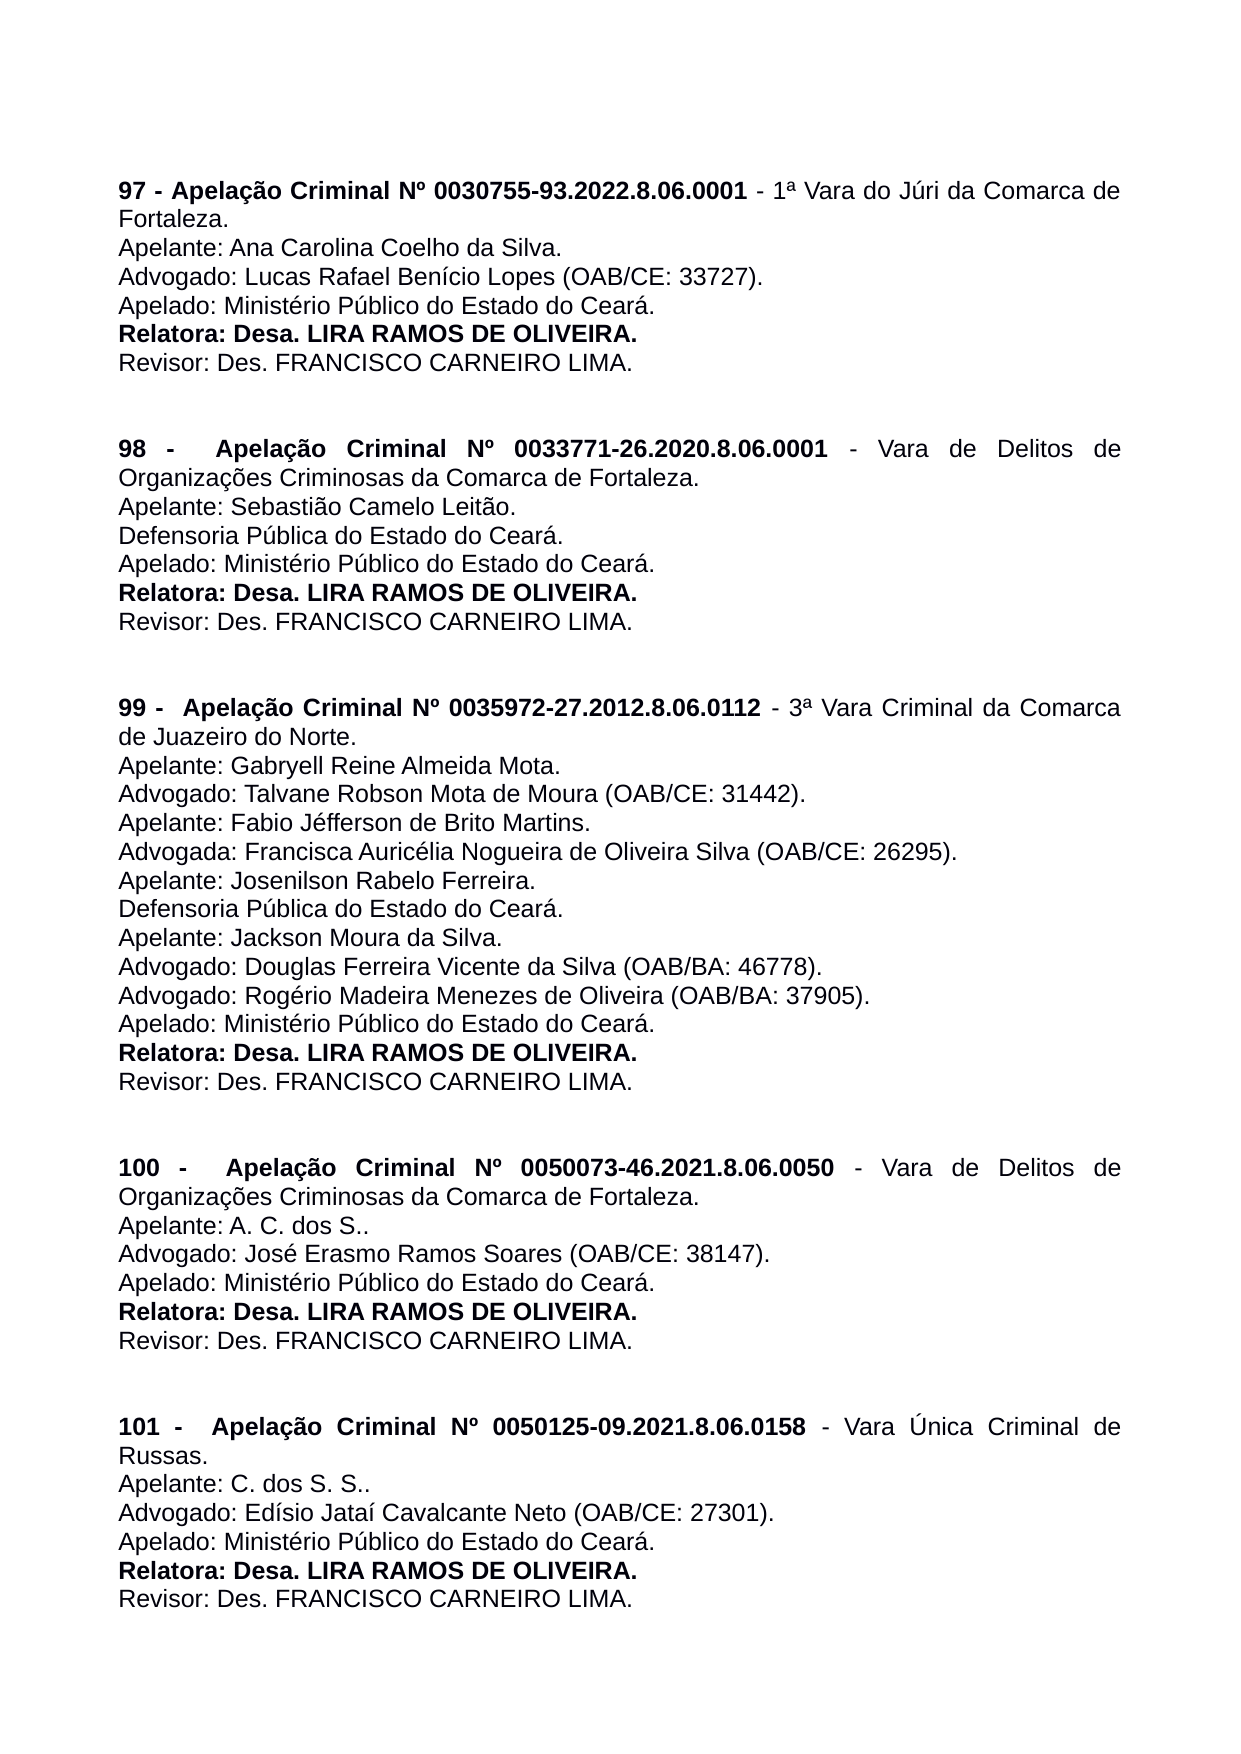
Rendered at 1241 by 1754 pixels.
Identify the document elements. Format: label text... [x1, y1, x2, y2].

text Relatora: Desa. LIRA RAMOS DE OLIVEIRA. [118, 1038, 1122, 1067]
text Apelante: C. dos S. S.. [118, 1469, 1122, 1498]
text Apelado: Ministério Público do Estado do Ceará. [118, 1009, 1122, 1038]
text Apelante: Gabryell Reine Almeida Mota. [118, 751, 1122, 779]
text Apelado: Ministério Público do Estado do Ceará. [118, 1268, 1122, 1297]
text 98 - Apelação Criminal Nº 0033771-26.2020.8.06.0001 - Vara de Delitos de Organizações Criminosas da Comarca de Fortaleza. [118, 434, 1122, 492]
text Advogado: Edísio Jataí Cavalcante Neto (OAB/CE: 27301). [118, 1498, 1122, 1527]
text Apelante: Josenilson Rabelo Ferreira. [118, 866, 1122, 894]
text Relatora: Desa. LIRA RAMOS DE OLIVEIRA. [118, 1556, 1122, 1584]
text Apelante: Jackson Moura da Silva. [118, 923, 1122, 952]
text Apelado: Ministério Público do Estado do Ceará. [118, 549, 1122, 578]
text Apelante: Sebastião Camelo Leitão. [118, 492, 1122, 521]
text 101 - Apelação Criminal Nº 0050125-09.2021.8.06.0158 - Vara Única Criminal de Russas. [118, 1412, 1122, 1469]
text Revisor: Des. FRANCISCO CARNEIRO LIMA. [118, 607, 1122, 636]
text 99 - Apelação Criminal Nº 0035972-27.2012.8.06.0112 - 3ª Vara Criminal da Comarca de Juazeiro do Norte. [118, 693, 1122, 751]
text Apelante: A. C. dos S.. [118, 1211, 1122, 1239]
text Revisor: Des. FRANCISCO CARNEIRO LIMA. [118, 1326, 1122, 1354]
text Advogado: Douglas Ferreira Vicente da Silva (OAB/BA: 46778). [118, 952, 1122, 981]
text Relatora: Desa. LIRA RAMOS DE OLIVEIRA. [118, 578, 1122, 607]
text 97 - Apelação Criminal Nº 0030755-93.2022.8.06.0001 - 1ª Vara do Júri da Comarca de Fortaleza. [118, 176, 1122, 233]
text Relatora: Desa. LIRA RAMOS DE OLIVEIRA. [118, 319, 1122, 348]
text Apelado: Ministério Público do Estado do Ceará. [118, 291, 1122, 319]
text Revisor: Des. FRANCISCO CARNEIRO LIMA. [118, 348, 1122, 377]
text Relatora: Desa. LIRA RAMOS DE OLIVEIRA. [118, 1297, 1122, 1326]
text Advogado: José Erasmo Ramos Soares (OAB/CE: 38147). [118, 1239, 1122, 1268]
text Revisor: Des. FRANCISCO CARNEIRO LIMA. [118, 1067, 1122, 1096]
text Advogado: Talvane Robson Mota de Moura (OAB/CE: 31442). [118, 779, 1122, 808]
text Apelante: Fabio Jéfferson de Brito Martins. [118, 808, 1122, 837]
text Apelado: Ministério Público do Estado do Ceará. [118, 1527, 1122, 1556]
text Apelante: Ana Carolina Coelho da Silva. [118, 233, 1122, 262]
text Advogado: Lucas Rafael Benício Lopes (OAB/CE: 33727). [118, 262, 1122, 291]
text Defensoria Pública do Estado do Ceará. [118, 521, 1122, 549]
text Advogada: Francisca Auricélia Nogueira de Oliveira Silva (OAB/CE: 26295). [118, 837, 1122, 866]
text Revisor: Des. FRANCISCO CARNEIRO LIMA. [118, 1584, 1122, 1613]
text Advogado: Rogério Madeira Menezes de Oliveira (OAB/BA: 37905). [118, 981, 1122, 1009]
text Defensoria Pública do Estado do Ceará. [118, 894, 1122, 923]
text 100 - Apelação Criminal Nº 0050073-46.2021.8.06.0050 - Vara de Delitos de Organizações Criminosas da Comarca de Fortaleza. [118, 1153, 1122, 1211]
